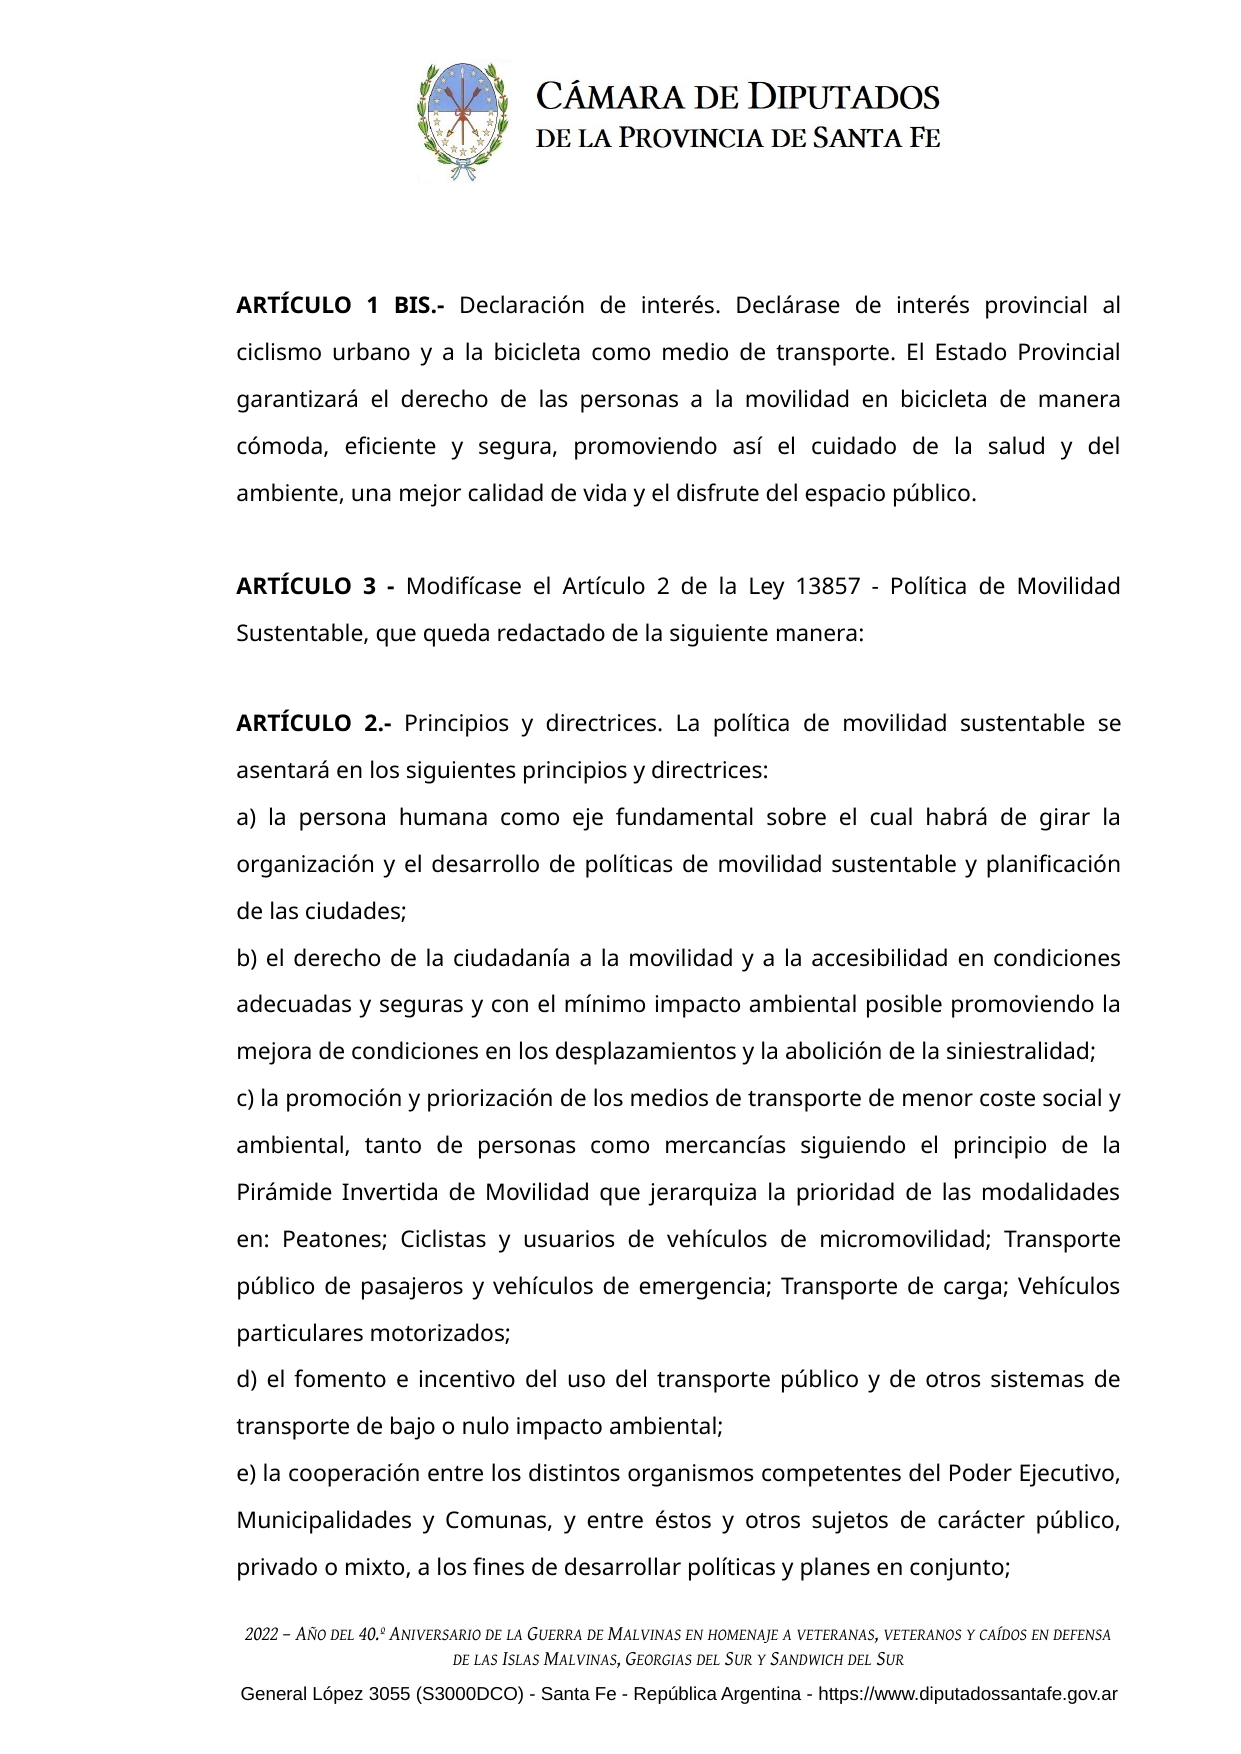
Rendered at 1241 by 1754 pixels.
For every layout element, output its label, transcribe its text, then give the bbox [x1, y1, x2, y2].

text ARTÍCULO 3 - Modifícase el Artículo 2 de la Ley 13857 - Política de Movilidad Sustentable, que queda redactado de la siguiente manera: [236, 570, 1122, 648]
text a) la persona humana como eje fundamental sobre el cual habrá de girar la organización y el desarrollo de políticas de movilidad sustentable y planificación de las ciudades; [236, 801, 1122, 926]
text ARTÍCULO 1 BIS.- Declaración de interés. Declárase de interés provincial al ciclismo urbano y a la bicicleta como medio de transporte. El Estado Provincial garantizará el derecho de las personas a la movilidad en bicicleta de manera cómoda, eficiente y segura, promoviendo así el cuidado de la salud y del ambiente, una mejor calidad de vida y el disfrute del espacio público. [236, 289, 1122, 508]
text d) el fomento e incentivo del uso del transporte público y de otros sistemas de transporte de bajo o nulo impacto ambiental; [236, 1363, 1122, 1442]
picture [413, 59, 945, 183]
text ARTÍCULO 2.- Principios y directrices. La política de movilidad sustentable se asentará en los siguientes principios y directrices: [236, 707, 1122, 785]
text e) la cooperación entre los distintos organismos competentes del Poder Ejecutivo, Municipalidades y Comunas, y entre éstos y otros sujetos de carácter público, privado o mixto, a los fines de desarrollar políticas y planes en conjunto; [236, 1457, 1122, 1582]
text c) la promoción y priorización de los medios de transporte de menor coste social y ambiental, tanto de personas como mercancías siguiendo el principio de la Pirámide Invertida de Movilidad que jerarquiza la prioridad de las modalidades en: Peatones; Ciclistas y usuarios de vehículos de micromovilidad; Transporte público de pasajeros y vehículos de emergencia; Transporte de carga; Vehículos particulares motorizados; [236, 1082, 1122, 1348]
text b) el derecho de la ciudadanía a la movilidad y a la accesibilidad en condiciones adecuadas y seguras y con el mínimo impacto ambiental posible promoviendo la mejora de condiciones en los desplazamientos y la abolición de la siniestralidad; [236, 942, 1122, 1067]
